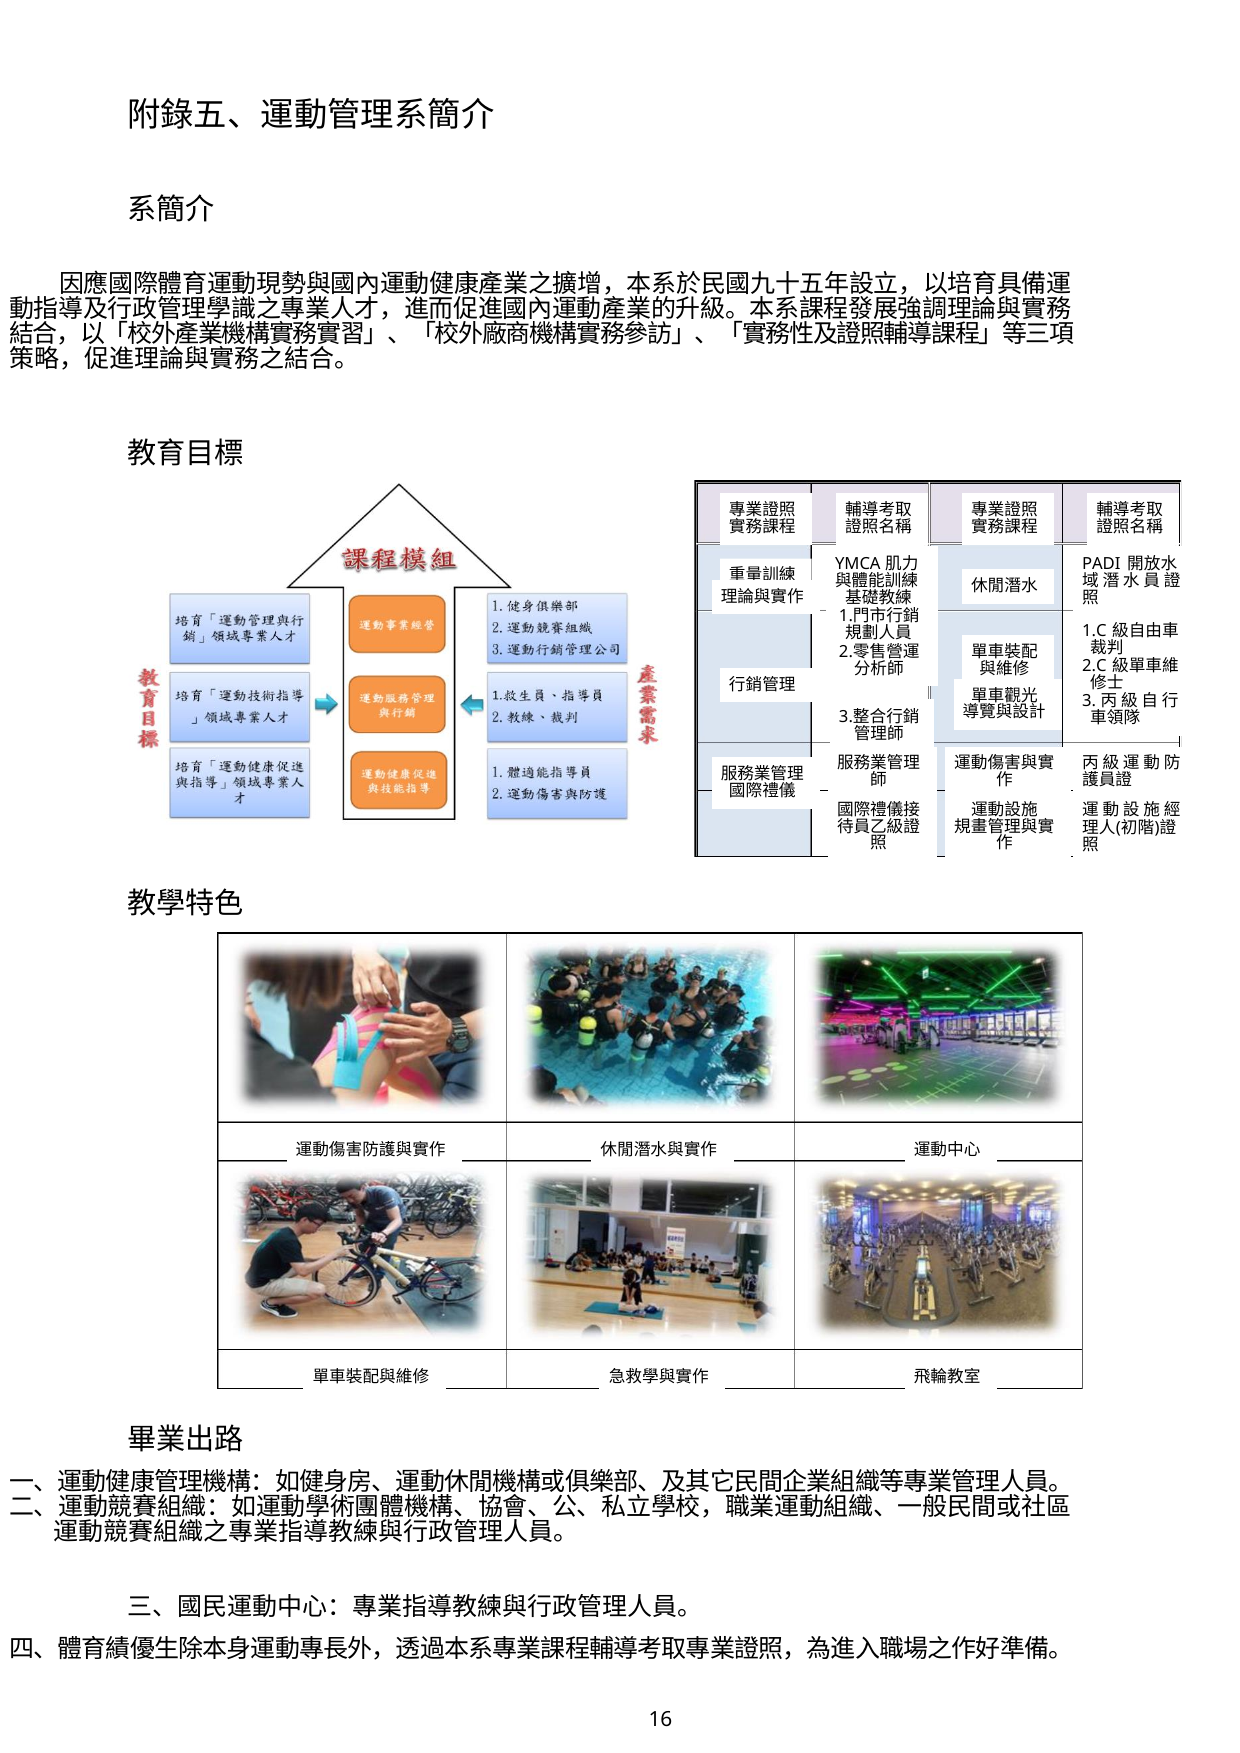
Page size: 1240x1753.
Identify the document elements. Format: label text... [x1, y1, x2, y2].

text 運動競賽組織之專業指導教練與行政管理人員。 [53, 1521, 1231, 1546]
text 重量訓練 [777, 567, 789, 580]
text 照 [1082, 837, 1185, 854]
text 基礎教練 [845, 590, 929, 607]
text 照 [1082, 590, 1185, 607]
text 策略，促進理論與實務之結合。 [9, 348, 1231, 373]
text 作 [996, 835, 1062, 852]
text 運 動 設 施 經 [1082, 802, 1185, 819]
text 結合，以「校外產業機構實務實習」、「校外廠商機構實務參訪」、「實務性及證照輔導課程」等三項 [9, 323, 1231, 348]
text 單車裝配 [971, 644, 1045, 661]
text 行銷管理 [729, 677, 803, 693]
text 分析師 [853, 661, 929, 677]
text 修士 [1090, 675, 1185, 692]
text 2.零售營運 [839, 642, 929, 661]
text 重量訓練 [737, 567, 770, 580]
text 與維修 [979, 661, 1045, 678]
text 教學特色 [127, 890, 270, 919]
text 休閒潛水與實作 [600, 1142, 725, 1159]
text 作 [996, 772, 1062, 789]
text 證照名稱 [1096, 519, 1170, 536]
text 國際禮儀 [729, 783, 812, 800]
text 一、運動健康管理機構：如健身房、運動休閒機構或俱樂部、及其它民間企業組織等專業管理人員。 [9, 1471, 1231, 1496]
text 國際禮儀接 [837, 802, 928, 819]
text YMCA 肌力 [835, 555, 929, 573]
picture [118, 483, 670, 857]
text 單車裝配與維修 [312, 1369, 437, 1386]
text 護員證 [1082, 772, 1185, 789]
text 裁判 [1090, 640, 1185, 656]
text 運動傷害防護與實作 [295, 1142, 453, 1159]
text 證照名稱 [845, 519, 919, 536]
text PADI 開放水 [1082, 555, 1185, 573]
text 附錄五、運動管理系簡介 [127, 100, 531, 133]
text 動指導及行政管理學識之專業人才，進而促進國內運動產業的升級。本系課程發展強調理論與實務 [9, 298, 1231, 323]
text 專業證照 [729, 502, 803, 519]
text 1.門市行銷 [839, 607, 929, 625]
picture [217, 932, 1083, 1389]
text 管理師 [853, 726, 926, 743]
text 輔導考取 [845, 502, 919, 519]
text 運動傷害與實 [954, 756, 1062, 772]
text 畢業出路 [127, 1426, 270, 1455]
text 飛輪教室 [913, 1369, 988, 1386]
text 輔導考取 [1096, 502, 1170, 519]
text 導覽與設計 [962, 704, 1053, 721]
text 運動中心 [913, 1142, 988, 1159]
text 丙 級 運 動 防 [1082, 756, 1185, 772]
picture [694, 480, 1182, 857]
text 急救學與實作 [608, 1369, 716, 1386]
text 3.整合行銷 [839, 708, 926, 726]
text 二、運動競賽組織：如運動學術團體機構、協會、公、私立學校，職業運動組織、一般民間或社區 [9, 1496, 1231, 1521]
text 理人(初階)證 [1082, 819, 1185, 837]
text 師 [870, 772, 928, 789]
text 待員乙級證 [837, 819, 928, 835]
text 實務課程 [729, 519, 803, 536]
text 1.C 級自由車 [1082, 621, 1185, 640]
text 系簡介 [127, 196, 241, 225]
text 服務業管理 [837, 756, 928, 772]
text 車領隊 [1090, 710, 1185, 727]
text 運動設施 [971, 802, 1062, 819]
text 規畫管理與實 [954, 819, 1062, 835]
text 三、國民運動中心：專業指導教練與行政管理人員。 [127, 1596, 770, 1621]
text 專業證照 [971, 502, 1045, 519]
text 因應國際體育運動現勢與國內運動健康產業之擴增，本系於民國九十五年設立，以培育具備運 [59, 273, 1231, 298]
text 16 [648, 1708, 683, 1731]
text 域 潛 水 員 證 [1082, 573, 1185, 590]
text 教育目標 [127, 440, 270, 469]
text 服務業管理 [721, 766, 812, 783]
text 3. 丙 級 自 行 [1082, 692, 1185, 710]
text 2.C 級單車維 [1082, 656, 1185, 675]
text 實務課程 [971, 519, 1045, 536]
text 與體能訓練 [835, 573, 929, 590]
text 休閒潛水 [971, 578, 1045, 595]
text 理論與實作 [721, 589, 812, 606]
text 四、體育績優生除本身運動專長外，透過本系專業課程輔導考取專業證照，為進入職場之作好準備。 [9, 1637, 1231, 1662]
text 規劃人員 [845, 625, 929, 642]
text 單車觀光 [971, 688, 1053, 704]
text 照 [870, 835, 928, 852]
text 重量訓練 [790, 567, 803, 580]
